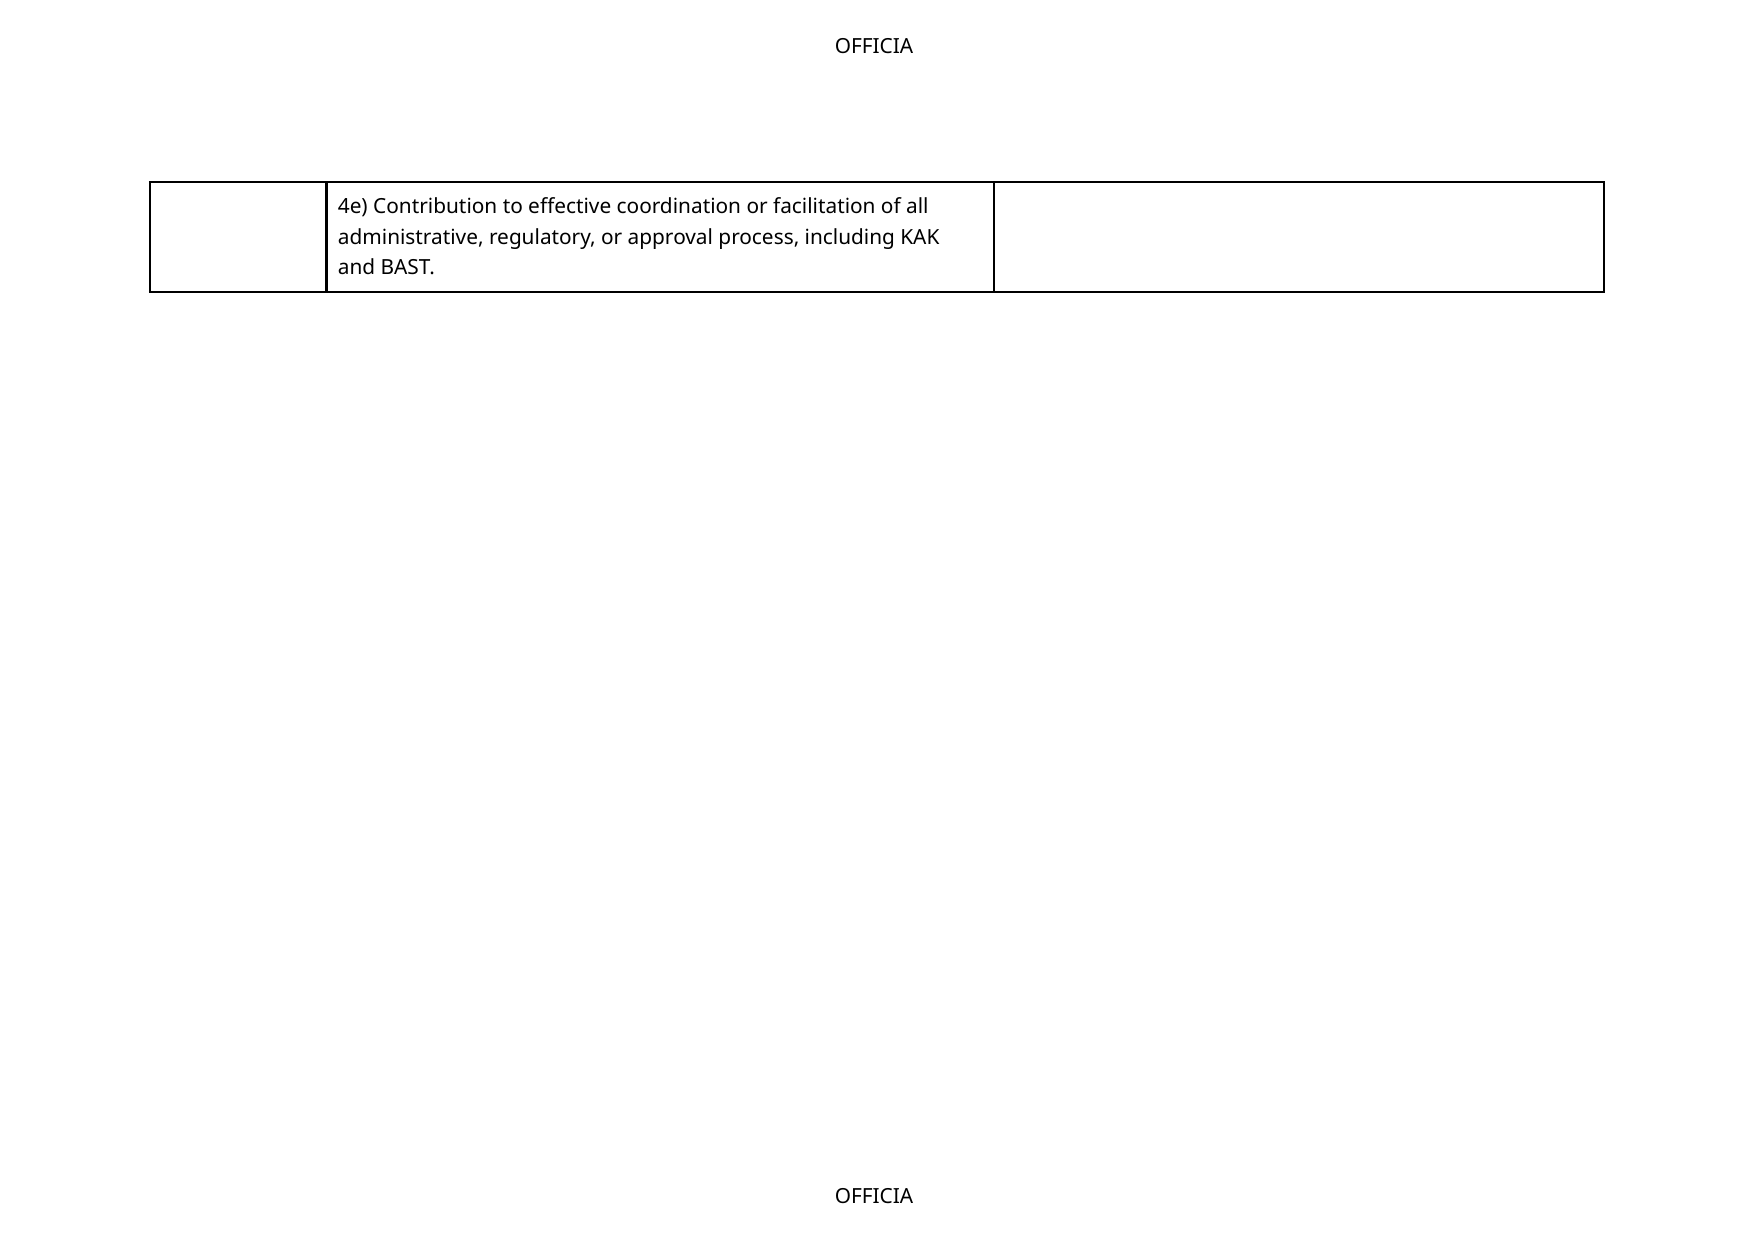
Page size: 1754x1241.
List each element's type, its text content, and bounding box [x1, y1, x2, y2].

table_cell 4e) Contribution to effective coordination or facilitation of all administrative, regulatory, or approval process, including KAK and BAST. [328, 183, 993, 291]
table_cell [995, 183, 1603, 291]
table_cell [151, 183, 325, 291]
